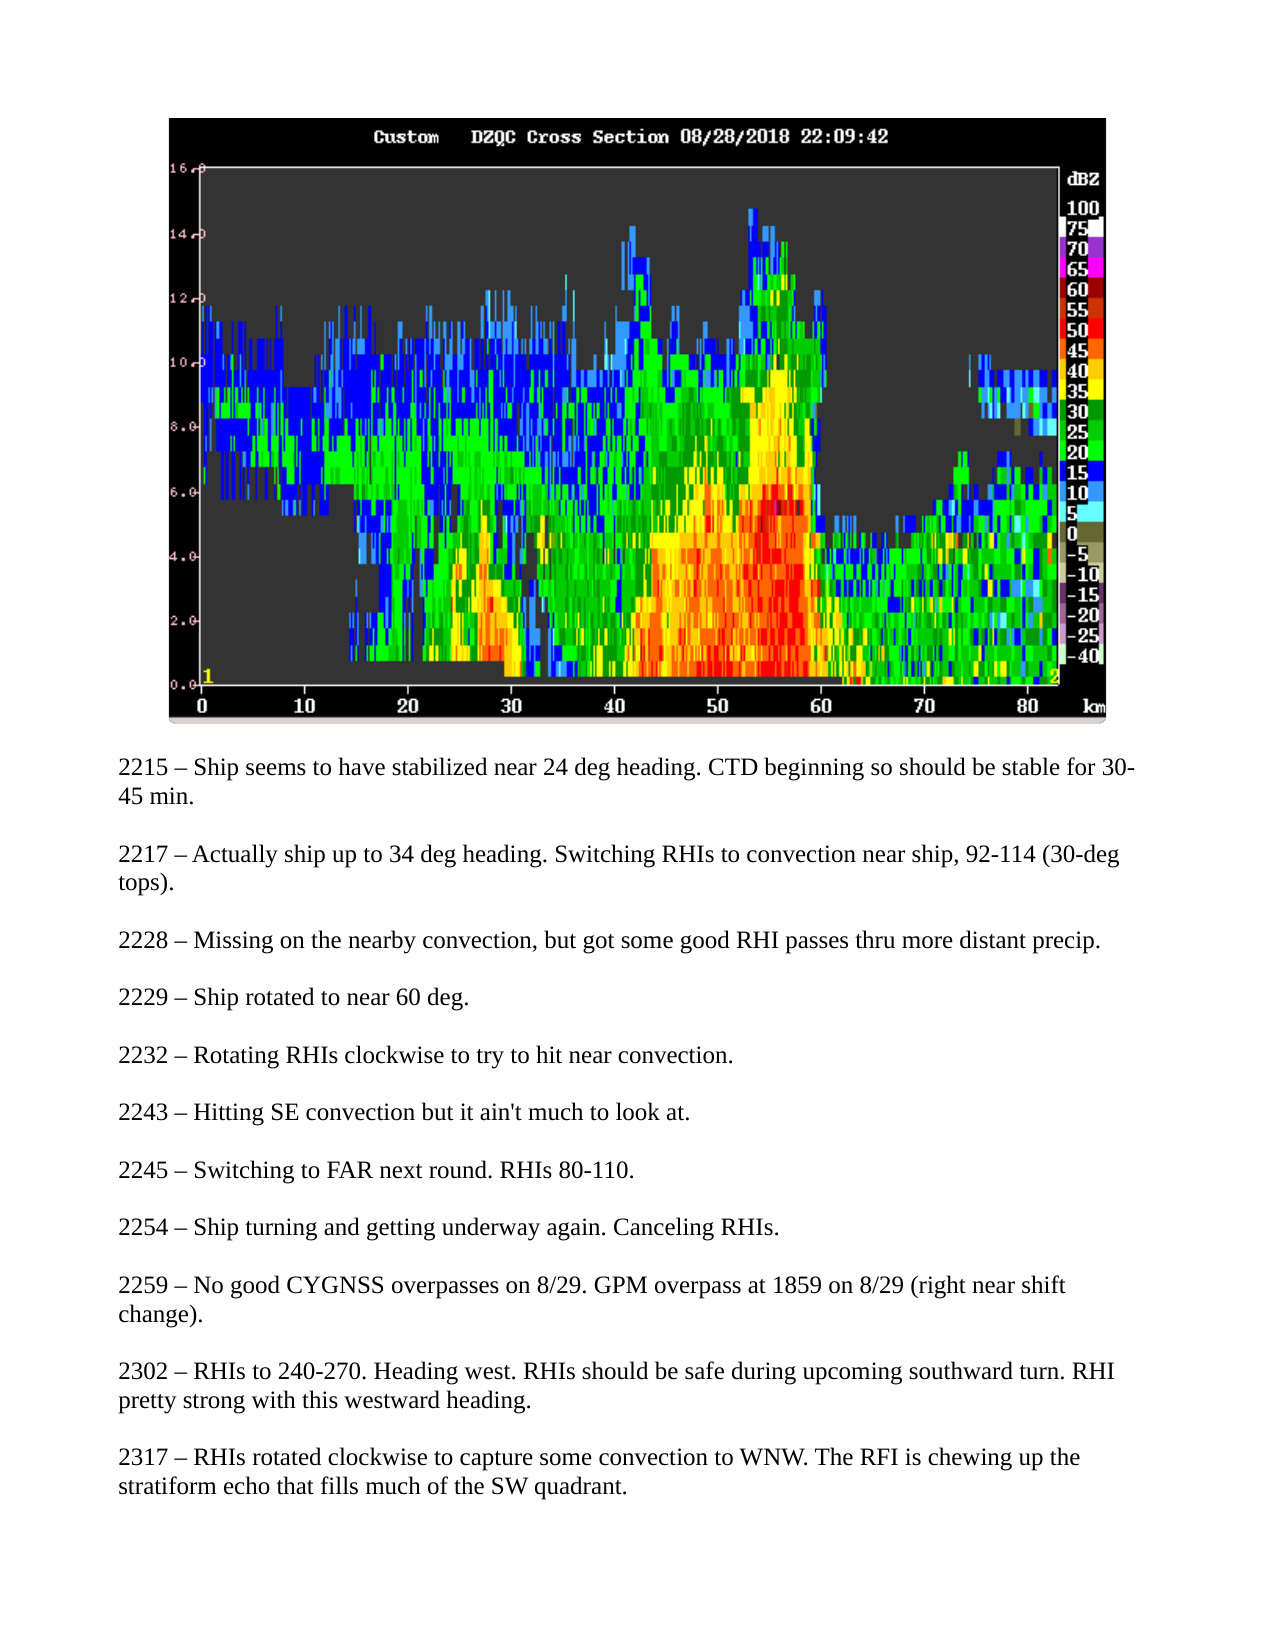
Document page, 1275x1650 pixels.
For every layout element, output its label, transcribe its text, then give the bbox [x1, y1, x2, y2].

text 2232 – Rotating RHIs clockwise to try to hit near convection. [118, 1040, 1157, 1069]
text 2254 – Ship turning and getting underway again. Canceling RHIs. [118, 1212, 1157, 1241]
text 2229 – Ship rotated to near 60 deg. [118, 982, 1157, 1011]
text 2259 – No good CYGNSS overpasses on 8/29. GPM overpass at 1859 on 8/29 (right near shift change). [118, 1270, 1157, 1327]
text 2317 – RHIs rotated clockwise to capture some convection to WNW. The RFI is chewing up the stratiform echo that fills much of the SW quadrant. [118, 1442, 1157, 1500]
text 2302 – RHIs to 240-270. Heading west. RHIs should be safe during upcoming southward turn. RHI pretty strong with this westward heading. [118, 1356, 1157, 1414]
text 2243 – Hitting SE convection but it ain't much to look at. [118, 1097, 1157, 1126]
text 2245 – Switching to FAR next round. RHIs 80-110. [118, 1155, 1157, 1184]
text 2217 – Actually ship up to 34 deg heading. Switching RHIs to convection near ship, 92-114 (30-deg tops). [118, 839, 1157, 896]
text 2228 – Missing on the nearby convection, but got some good RHI passes thru more distant precip. [118, 925, 1157, 954]
text 2215 – Ship seems to have stabilized near 24 deg heading. CTD beginning so should be stable for 30-45 min. [118, 752, 1157, 810]
picture [168, 118, 1107, 724]
